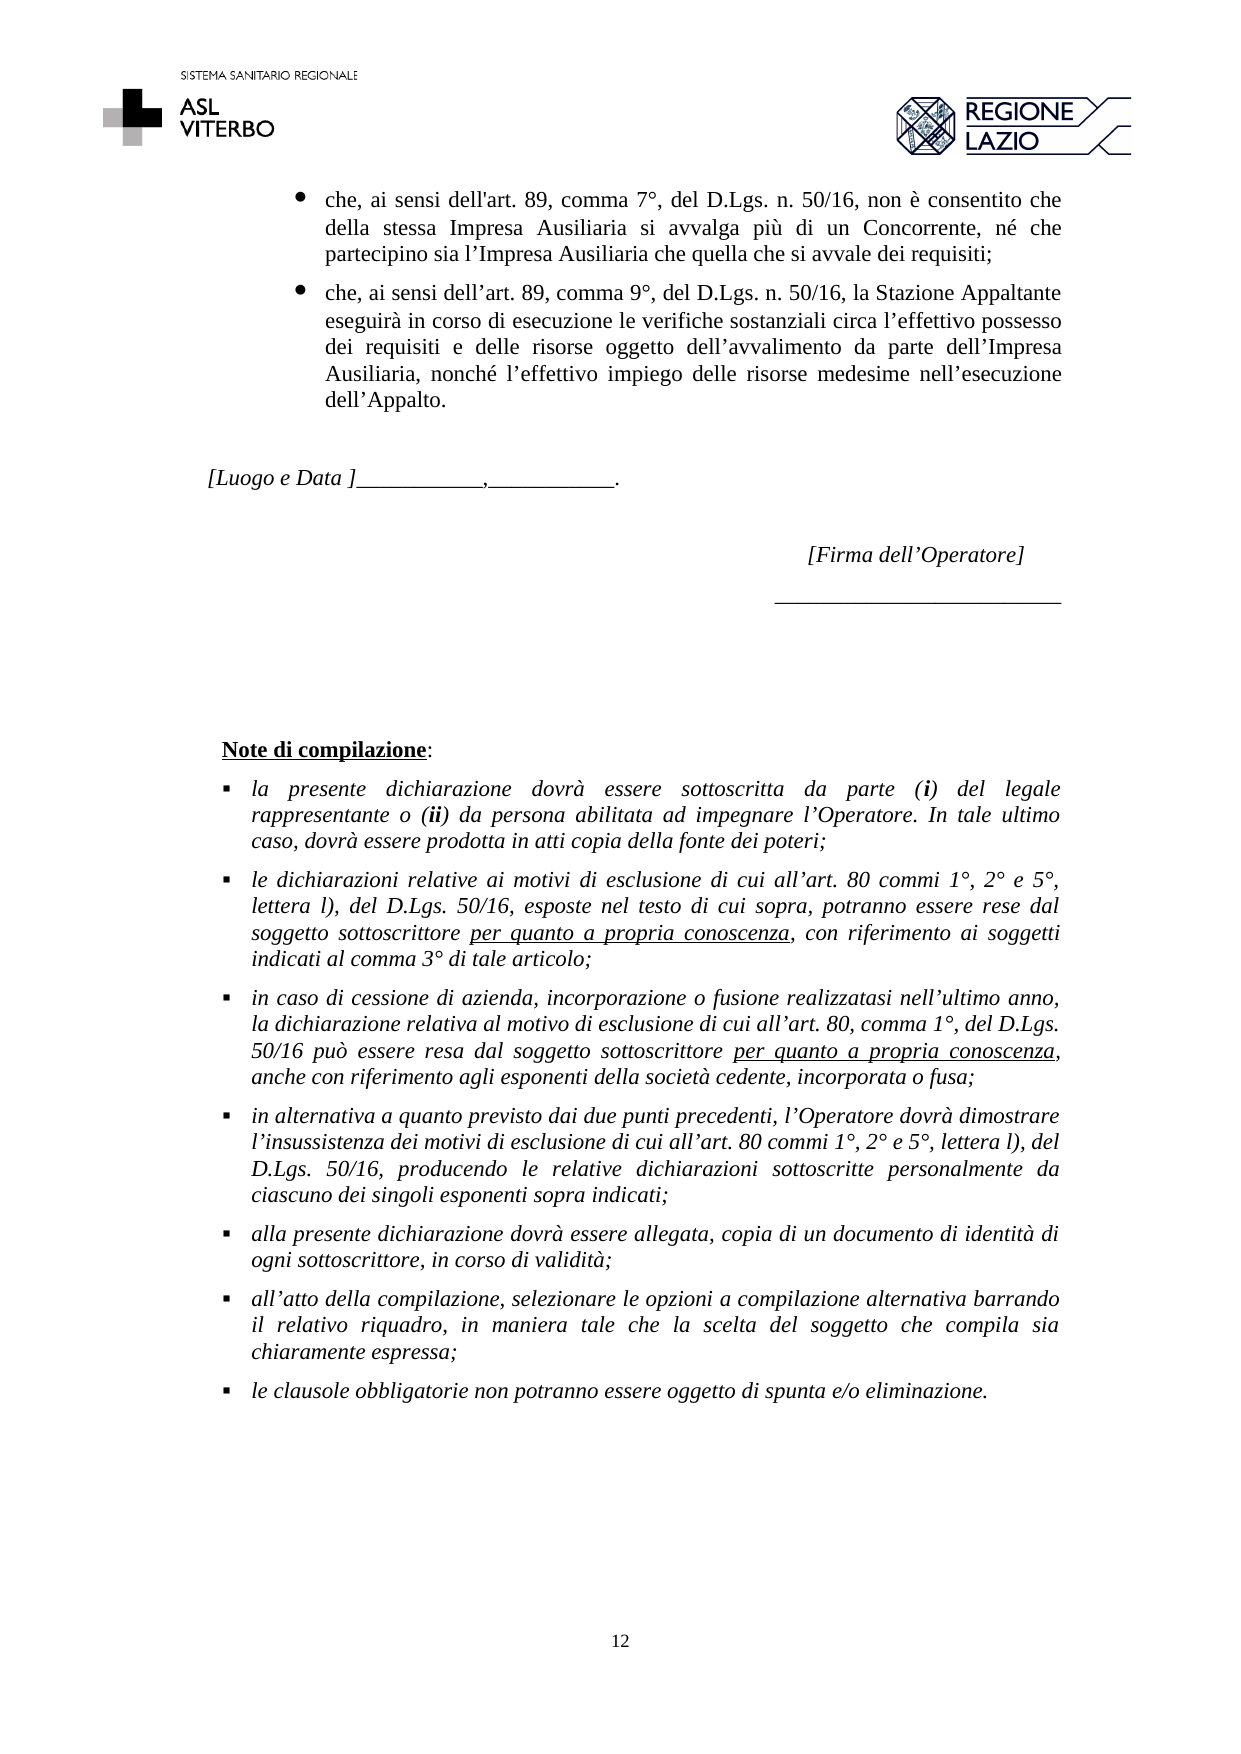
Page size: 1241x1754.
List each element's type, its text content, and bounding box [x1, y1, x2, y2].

picture [103, 71, 358, 146]
list la presente dichiarazione dovrà essere sottoscritta da parte (i) del legale rappresentante o (ii) da persona abilitata ad impegnare l’Operatore. In tale ultimo caso, dovrà essere prodotta in atti copia della fonte dei poteri; [222, 775, 1063, 854]
text Note di compilazione: [222, 736, 1063, 762]
list alla presente dichiarazione dovrà essere allegata, copia di un documento di identità di ogni sottoscrittore, in corso di validità; [222, 1220, 1063, 1273]
list in caso di cessione di azienda, incorporazione o fusione realizzatasi nell’ultimo anno, la dichiarazione relativa al motivo di esclusione di cui all’art. 80, comma 1°, del D.Lgs. 50/16 può essere resa dal soggetto sottoscrittore per quanto a propria conoscenza, anche con riferimento agli esponenti della società cedente, incorporata o fusa; [222, 984, 1063, 1089]
text [Firma dell’Operatore] [807, 542, 1063, 568]
list le clausole obbligatorie non potranno essere oggetto di spunta e/o eliminazione. [222, 1377, 1063, 1403]
list all’atto della compilazione, selezionare le opzioni a compilazione alternativa barrando il relativo riquadro, in maniera tale che la scelta del soggetto che compila sia chiaramente espressa; [222, 1285, 1063, 1364]
list le dichiarazioni relative ai motivi di esclusione di cui all’art. 80 commi 1°, 2° e 5°, lettera l), del D.Lgs. 50/16, esposte nel testo di cui sopra, potranno essere rese dal soggetto sottoscrittore per quanto a propria conoscenza, con riferimento ai soggetti indicati al comma 3° di tale articolo; [222, 866, 1063, 972]
list che, ai sensi dell'art. 89, comma 7°, del D.Lgs. n. 50/16, non è consentito che della stessa Impresa Ausiliaria si avvalga più di un Concorrente, né che partecipino sia l’Impresa Ausiliaria che quella che si avvale dei requisiti; [295, 186, 1063, 267]
text _________________________ [207, 580, 1063, 607]
list in alternativa a quanto previsto dai due punti precedenti, l’Operatore dovrà dimostrare l’insussistenza dei motivi di esclusione di cui all’art. 80 commi 1°, 2° e 5°, lettera l), del D.Lgs. 50/16, producendo le relative dichiarazioni sottoscritte personalmente da ciascuno dei singoli esponenti sopra indicati; [222, 1102, 1063, 1207]
list che, ai sensi dell’art. 89, comma 9°, del D.Lgs. n. 50/16, la Stazione Appaltante eseguirà in corso di esecuzione le verifiche sostanziali circa l’effettivo possesso dei requisiti e delle risorse oggetto dell’avvalimento da parte dell’Impresa Ausiliaria, nonché l’effettivo impiego delle risorse medesime nell’esecuzione dell’Appalto. [295, 279, 1063, 412]
text [Luogo e Data ]___________,___________. [207, 464, 1063, 490]
picture [896, 97, 1132, 155]
